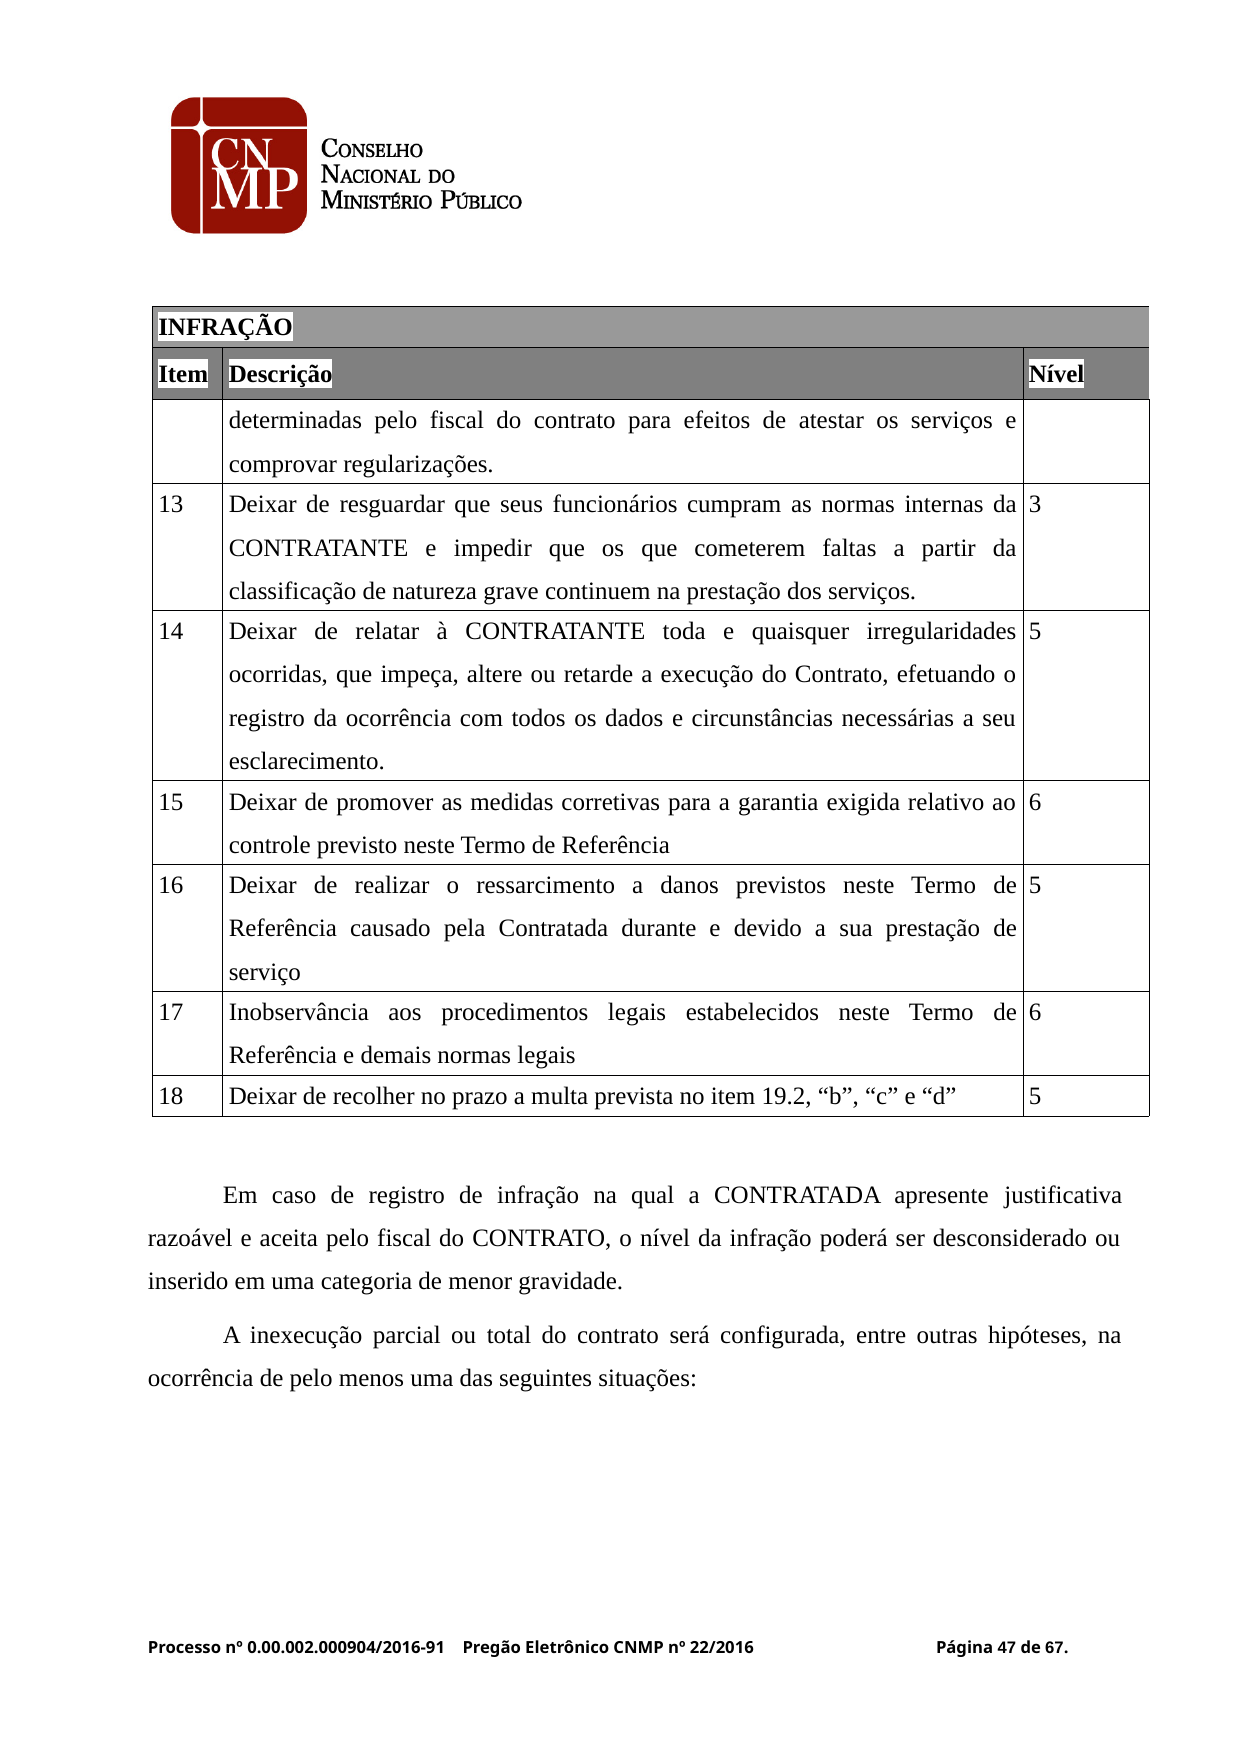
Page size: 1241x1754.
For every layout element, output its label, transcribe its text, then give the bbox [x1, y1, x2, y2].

text Em caso de registro de infração na qual a CONTRATADA apresente justificativa razoável e aceita pelo fiscal do CONTRATO, o nível da infração poderá ser desconsiderado ou inserido em uma categoria de menor gravidade. [148, 1180, 1122, 1295]
table_cell 13 [153, 484, 222, 610]
table_cell Deixar de realizar o ressarcimento a danos previstos neste Termo de Referência causado pela Contratada durante e devido a sua prestação de serviço [223, 865, 1023, 991]
table_cell [1024, 400, 1149, 483]
table_cell 16 [153, 865, 222, 991]
table_cell 15 [153, 781, 222, 864]
table_cell [153, 400, 222, 483]
table_cell Deixar de recolher no prazo a multa prevista no item 19.2, “b”, “c” e “d” [223, 1076, 1023, 1116]
table_cell 14 [153, 611, 222, 780]
table_cell Nível [1024, 348, 1149, 399]
table_cell 17 [153, 992, 222, 1075]
table_cell 5 [1024, 865, 1149, 991]
table_cell 5 [1024, 611, 1149, 780]
picture [147, 75, 537, 255]
table_cell 3 [1024, 484, 1149, 610]
table_cell 6 [1024, 781, 1149, 864]
table_cell 5 [1024, 1076, 1149, 1116]
table_header INFRAÇÃO [153, 307, 1149, 347]
table_cell Deixar de resguardar que seus funcionários cumpram as normas internas da CONTRATANTE e impedir que os que cometerem faltas a partir da classificação de natureza grave continuem na prestação dos serviços. [223, 484, 1023, 610]
table_cell Deixar de relatar à CONTRATANTE toda e quaisquer irregularidades ocorridas, que impeça, altere ou retarde a execução do Contrato, efetuando o registro da ocorrência com todos os dados e circunstâncias necessárias a seu esclarecimento. [223, 611, 1023, 780]
table_cell Inobservância aos procedimentos legais estabelecidos neste Termo de Referência e demais normas legais [223, 992, 1023, 1075]
table_cell determinadas pelo fiscal do contrato para efeitos de atestar os serviços e comprovar regularizações. [223, 400, 1023, 483]
table_cell Deixar de promover as medidas corretivas para a garantia exigida relativo ao controle previsto neste Termo de Referência [223, 781, 1023, 864]
table_cell Item [153, 348, 222, 399]
table_cell Descrição [223, 348, 1023, 399]
text A inexecução parcial ou total do contrato será configurada, entre outras hipóteses, na ocorrência de pelo menos uma das seguintes situações: [148, 1320, 1122, 1392]
table_cell 6 [1024, 992, 1149, 1075]
table_cell 18 [153, 1076, 222, 1116]
